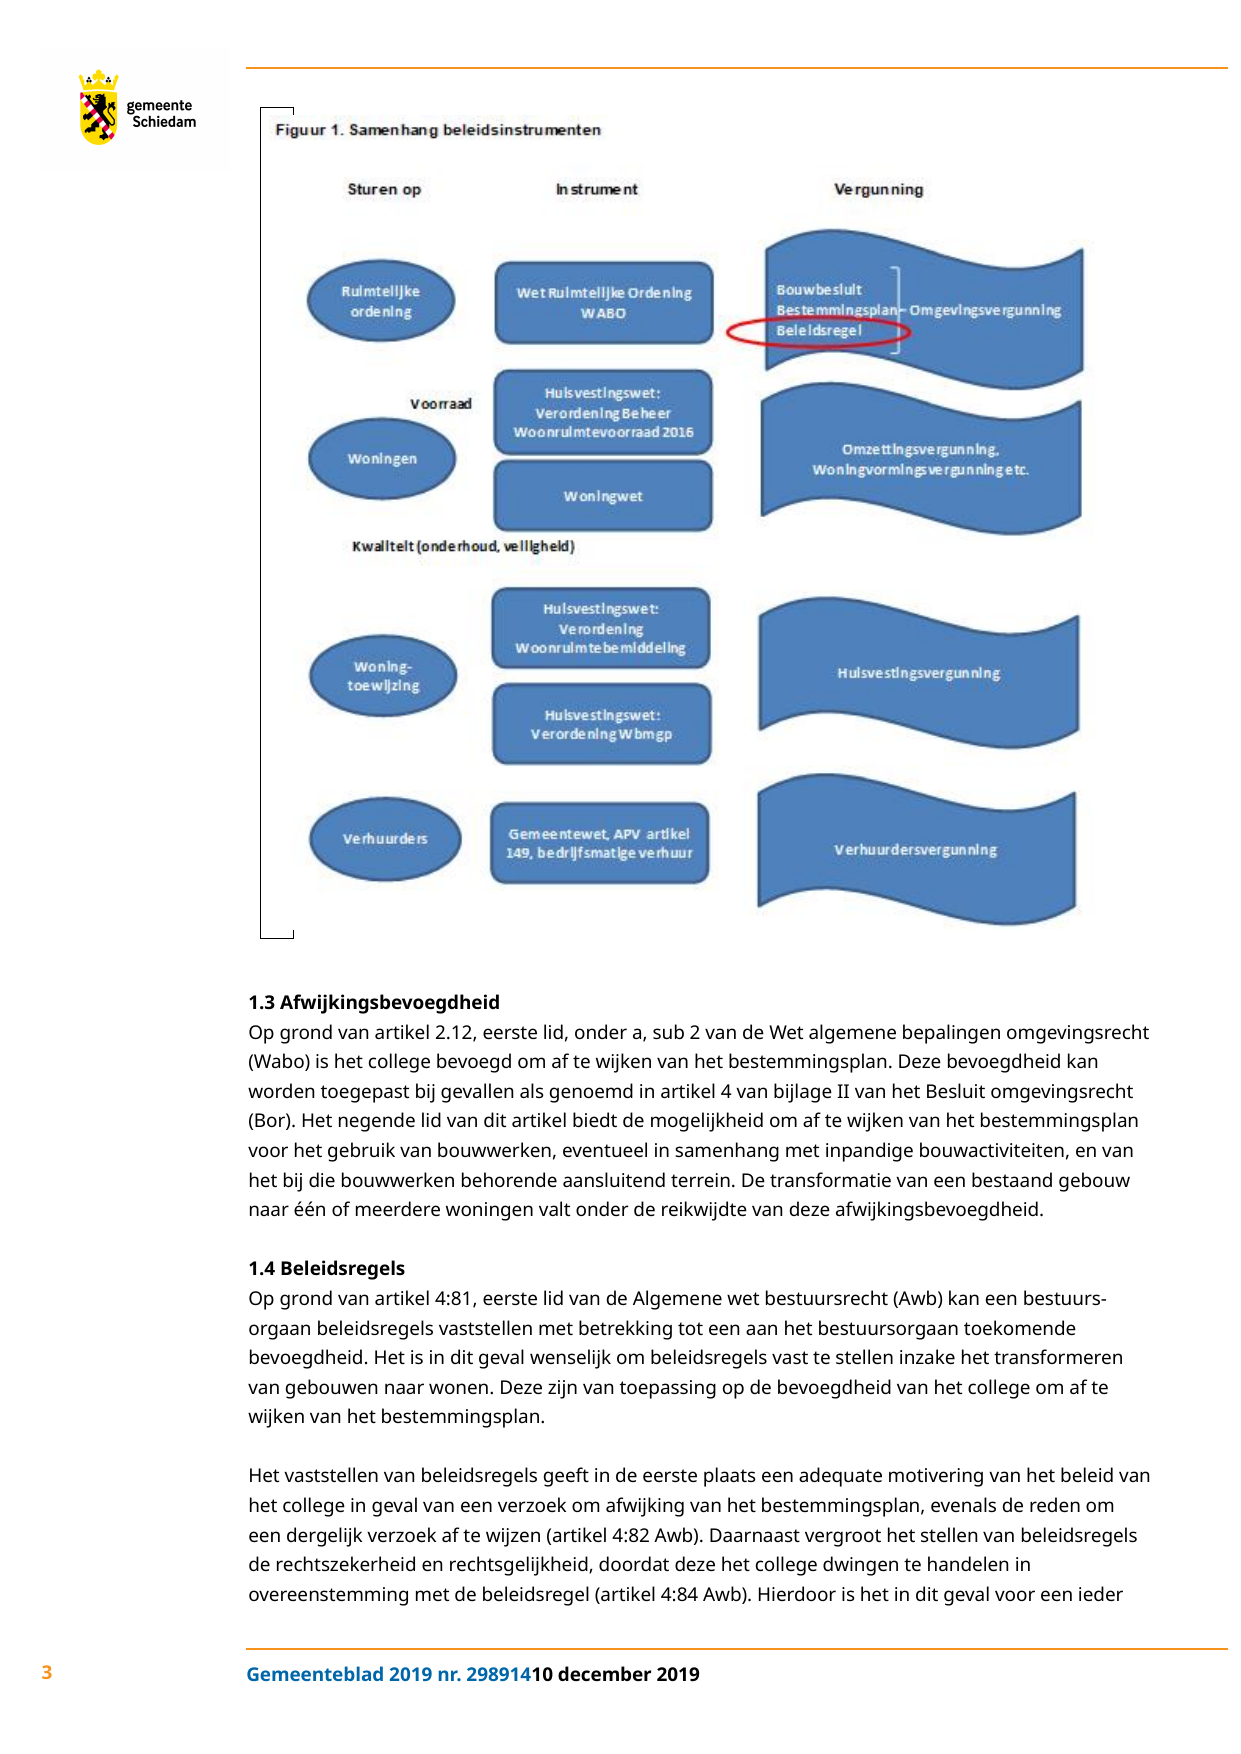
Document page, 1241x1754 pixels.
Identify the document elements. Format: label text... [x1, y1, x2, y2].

text Op grond van artikel 4:81, eerste lid van de Algemene wet bestuursrecht (Awb) kan een bestuurs-orgaan beleidsregels vaststellen met betrekking tot een aan het bestuursorgaan toekomende bevoegdheid. Het is in dit geval wenselijk om beleidsregels vast te stellen inzake het transformeren van gebouwen naar wonen. Deze zijn van toepassing op de bevoegdheid van het college om af te wijken van het bestemmingsplan. [248, 1285, 1152, 1429]
text Het vaststellen van beleidsregels geeft in de eerste plaats een adequate motivering van het beleid van het college in geval van een verzoek om afwijking van het bestemmingsplan, evenals de reden om een dergelijk verzoek af te wijzen (artikel 4:82 Awb). Daarnaast vergroot het stellen van beleidsregels de rechtszekerheid en rechtsgelijkheid, doordat deze het college dwingen te handelen in overeenstemming met de beleidsregel (artikel 4:84 Awb). Hierdoor is het in dit geval voor een ieder [248, 1463, 1152, 1607]
text 1.3 Afwijkingsbevoegdheid [248, 989, 1152, 1015]
picture [268, 115, 1095, 930]
text Op grond van artikel 2.12, eerste lid, onder a, sub 2 van de Wet algemene bepalingen omgevingsrecht (Wabo) is het college bevoegd om af te wijken van het bestemmingsplan. Deze bevoegdheid kan worden toegepast bij gevallen als genoemd in artikel 4 van bijlage II van het Besluit omgevingsrecht (Bor). Het negende lid van dit artikel biedt de mogelijkheid om af te wijken van het bestemmingsplan voor het gebruik van bouwwerken, eventueel in samenhang met inpandige bouwactiviteiten, en van het bij die bouwwerken behorende aansluitend terrein. De transformatie van een bestaand gebouw naar één of meerdere woningen valt onder de reikwijdte van deze afwijkingsbevoegdheid. [248, 1019, 1152, 1222]
picture [41, 47, 231, 172]
text 1.4 Beleidsregels [248, 1256, 1152, 1281]
